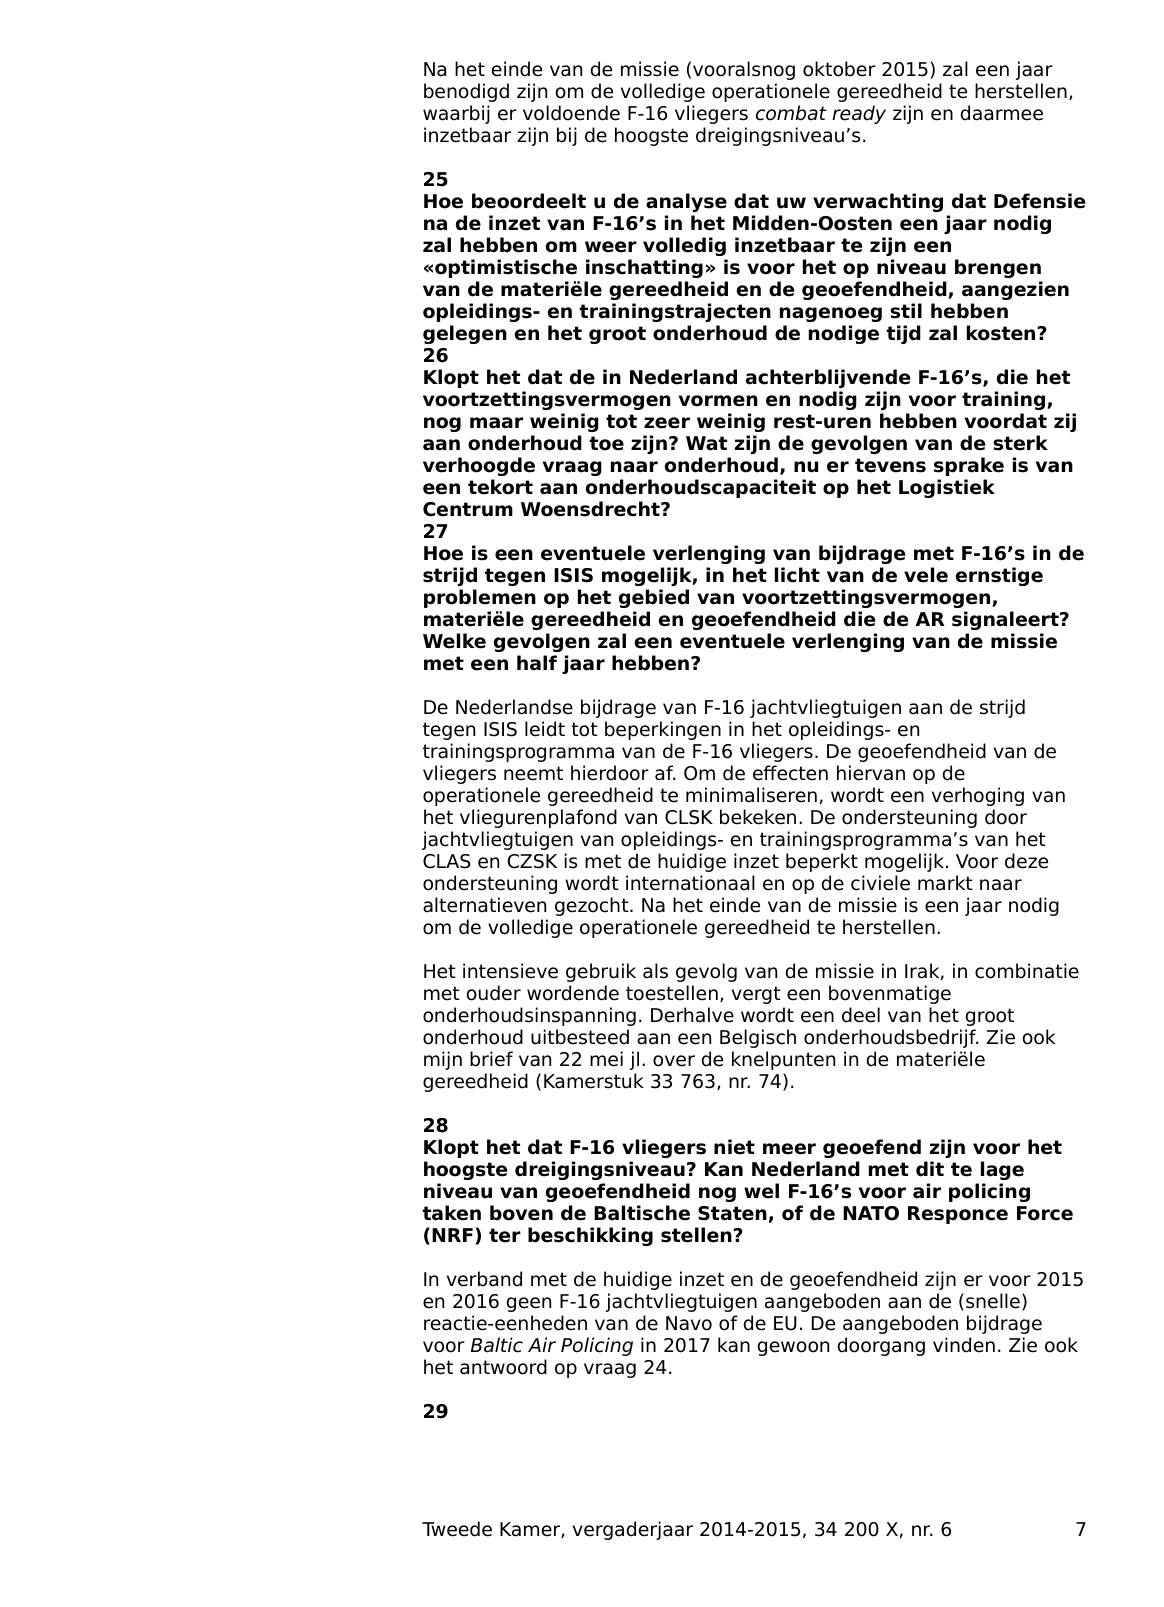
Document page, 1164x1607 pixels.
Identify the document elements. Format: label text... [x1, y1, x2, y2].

text 29 [422, 1401, 1087, 1423]
text Hoe is een eventuele verlenging van bijdrage met F-16’s in de strijd tegen ISIS mogelijk, in het licht van de vele ernstige problemen op het gebied van voortzettingsvermogen, materiële gereedheid en geoefendheid die de AR signaleert? Welke gevolgen zal een eventuele verlenging van de missie met een half jaar hebben? [422, 543, 1087, 675]
text Hoe beoordeelt u de analyse dat uw verwachting dat Defensie na de inzet van F-16’s in het Midden-Oosten een jaar nodig zal hebben om weer volledig inzetbaar te zijn een «optimistische inschatting» is voor het op niveau brengen van de materiële gereedheid en de geoefendheid, aangezien opleidings- en trainingstrajecten nagenoeg stil hebben gelegen en het groot onderhoud de nodige tijd zal kosten? [422, 191, 1087, 345]
text 28 [422, 1115, 1087, 1137]
text Klopt het dat de in Nederland achterblijvende F-16’s, die het voortzettingsvermogen vormen en nodig zijn voor training, nog maar weinig tot zeer weinig rest-uren hebben voordat zij aan onderhoud toe zijn? Wat zijn de gevolgen van de sterk verhoogde vraag naar onderhoud, nu er tevens sprake is van een tekort aan onderhoudscapaciteit op het Logistiek Centrum Woensdrecht? [422, 367, 1087, 521]
text De Nederlandse bijdrage van F-16 jachtvliegtuigen aan de strijd tegen ISIS leidt tot beperkingen in het opleidings- en trainingsprogramma van de F-16 vliegers. De geoefendheid van de vliegers neemt hierdoor af. Om de effecten hiervan op de operationele gereedheid te minimaliseren, wordt een verhoging van het vliegurenplafond van CLSK bekeken. De ondersteuning door jachtvliegtuigen van opleidings- en trainingsprogramma’s van het CLAS en CZSK is met de huidige inzet beperkt mogelijk. Voor deze ondersteuning wordt internationaal en op de civiele markt naar alternatieven gezocht. Na het einde van de missie is een jaar nodig om de volledige operationele gereedheid te herstellen. [422, 697, 1087, 939]
text Klopt het dat F-16 vliegers niet meer geoefend zijn voor het hoogste dreigingsniveau? Kan Nederland met dit te lage niveau van geoefendheid nog wel F-16’s voor air policing taken boven de Baltische Staten, of de NATO Responce Force (NRF) ter beschikking stellen? [422, 1137, 1087, 1247]
text 26 [422, 345, 1087, 367]
text 27 [422, 521, 1087, 543]
text 25 [422, 169, 1087, 191]
text Na het einde van de missie (vooralsnog oktober 2015) zal een jaar benodigd zijn om de volledige operationele gereedheid te herstellen, waarbij er voldoende F-16 vliegers combat ready zijn en daarmee inzetbaar zijn bij de hoogste dreigingsniveau’s. [422, 59, 1087, 147]
text In verband met de huidige inzet en de geoefendheid zijn er voor 2015 en 2016 geen F-16 jachtvliegtuigen aangeboden aan de (snelle) reactie-eenheden van de Navo of de EU. De aangeboden bijdrage voor Baltic Air Policing in 2017 kan gewoon doorgang vinden. Zie ook het antwoord op vraag 24. [422, 1269, 1087, 1379]
text Het intensieve gebruik als gevolg van de missie in Irak, in combinatie met ouder wordende toestellen, vergt een bovenmatige onderhoudsinspanning. Derhalve wordt een deel van het groot onderhoud uitbesteed aan een Belgisch onderhoudsbedrijf. Zie ook mijn brief van 22 mei jl. over de knelpunten in de materiële gereedheid (Kamerstuk 33 763, nr. 74). [422, 961, 1087, 1093]
